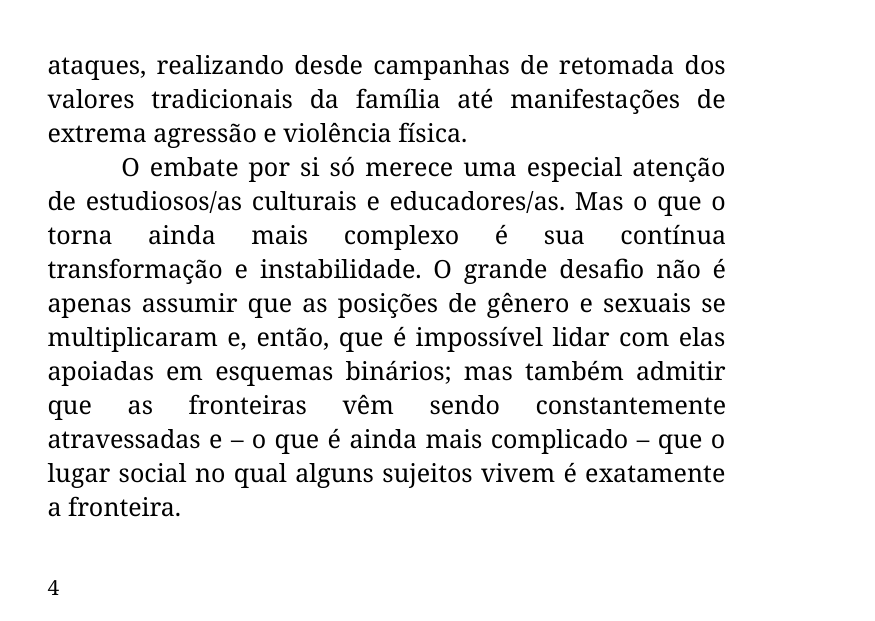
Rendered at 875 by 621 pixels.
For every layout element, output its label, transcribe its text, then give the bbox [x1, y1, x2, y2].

text O embate por si só merece uma especial atenção de estudiosos/as culturais e educadores/as. Mas o que o torna ainda mais complexo é sua contínua transformação e instabilidade. O grande desafio não é apenas assumir que as posições de gênero e sexuais se multiplicaram e, então, que é impossível lidar com elas apoiadas em esquemas binários; mas também admitir que as fronteiras vêm sendo constantemente atravessadas e – o que é ainda mais complicado – que o lugar social no qual alguns sujeitos vivem é exatamente a fronteira. [47, 149, 726, 524]
text ataques, realizando desde campanhas de retomada dos valores tradicionais da família até manifestações de extrema agressão e violência física. [47, 47, 726, 149]
